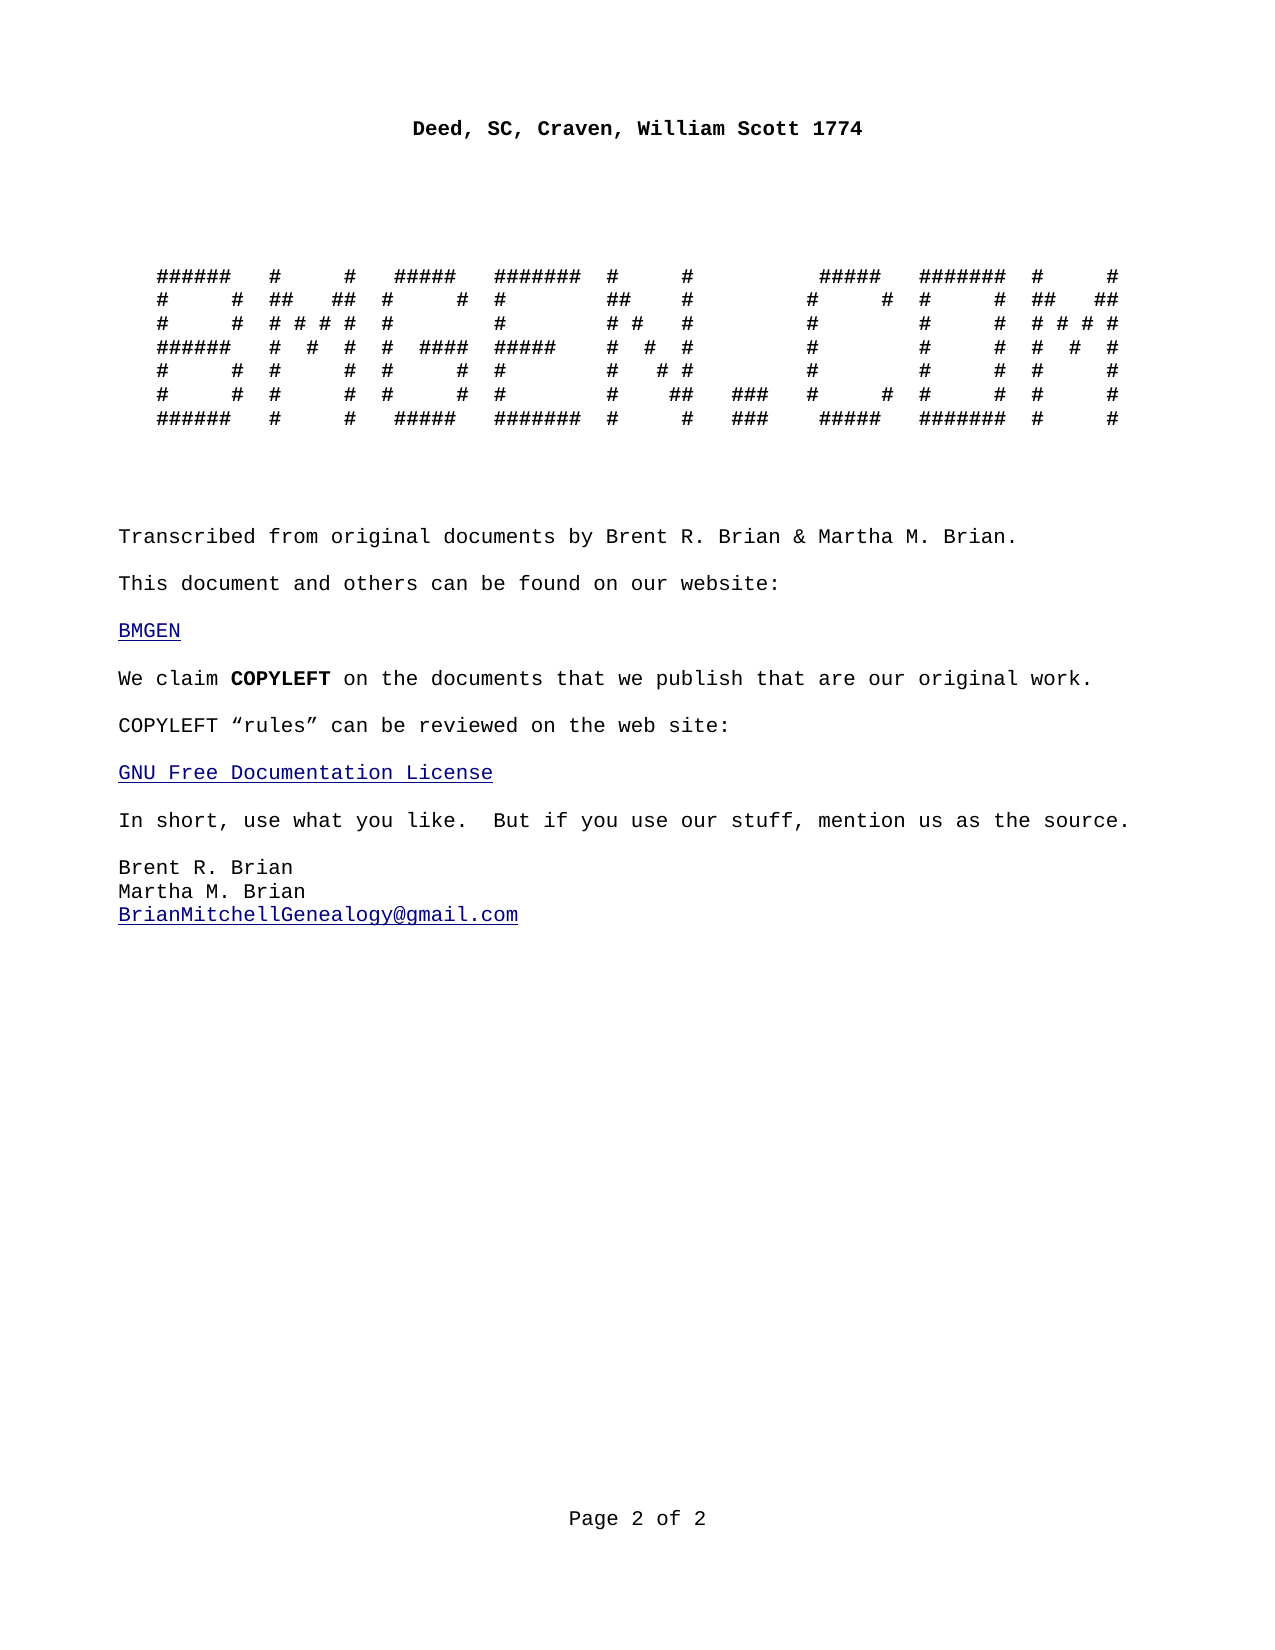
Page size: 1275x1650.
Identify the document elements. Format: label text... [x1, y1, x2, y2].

text This document and others can be found on our website: [118, 573, 1157, 597]
text BMGEN [118, 621, 1157, 644]
text # # # # # # # # ## ### # # # # # # [118, 384, 1157, 408]
text BrianMitchellGenealogy@gmail.com [118, 904, 1157, 928]
text # # # # # # # # # # # # # # # [118, 360, 1157, 384]
text COPYLEFT “rules” can be reviewed on the web site: [118, 715, 1157, 739]
text Martha M. Brian [118, 881, 1157, 904]
text ###### # # # # #### ##### # # # # # # # # # [118, 337, 1157, 360]
text Transcribed from original documents by Brent R. Brian & Martha M. Brian. [118, 526, 1157, 549]
text Brent R. Brian [118, 857, 1157, 881]
text In short, use what you like. But if you use our stuff, mention us as the source. [118, 810, 1157, 833]
text ###### # # ##### ####### # # ### ##### ####### # # [118, 408, 1157, 431]
text GNU Free Documentation License [118, 762, 1157, 786]
text # # # # # # # # # # # # # # # # # # [118, 313, 1157, 337]
text We claim COPYLEFT on the documents that we publish that are our original work. [118, 668, 1157, 691]
text # # ## ## # # # ## # # # # # ## ## [118, 289, 1157, 313]
text ###### # # ##### ####### # # ##### ####### # # [118, 266, 1157, 289]
